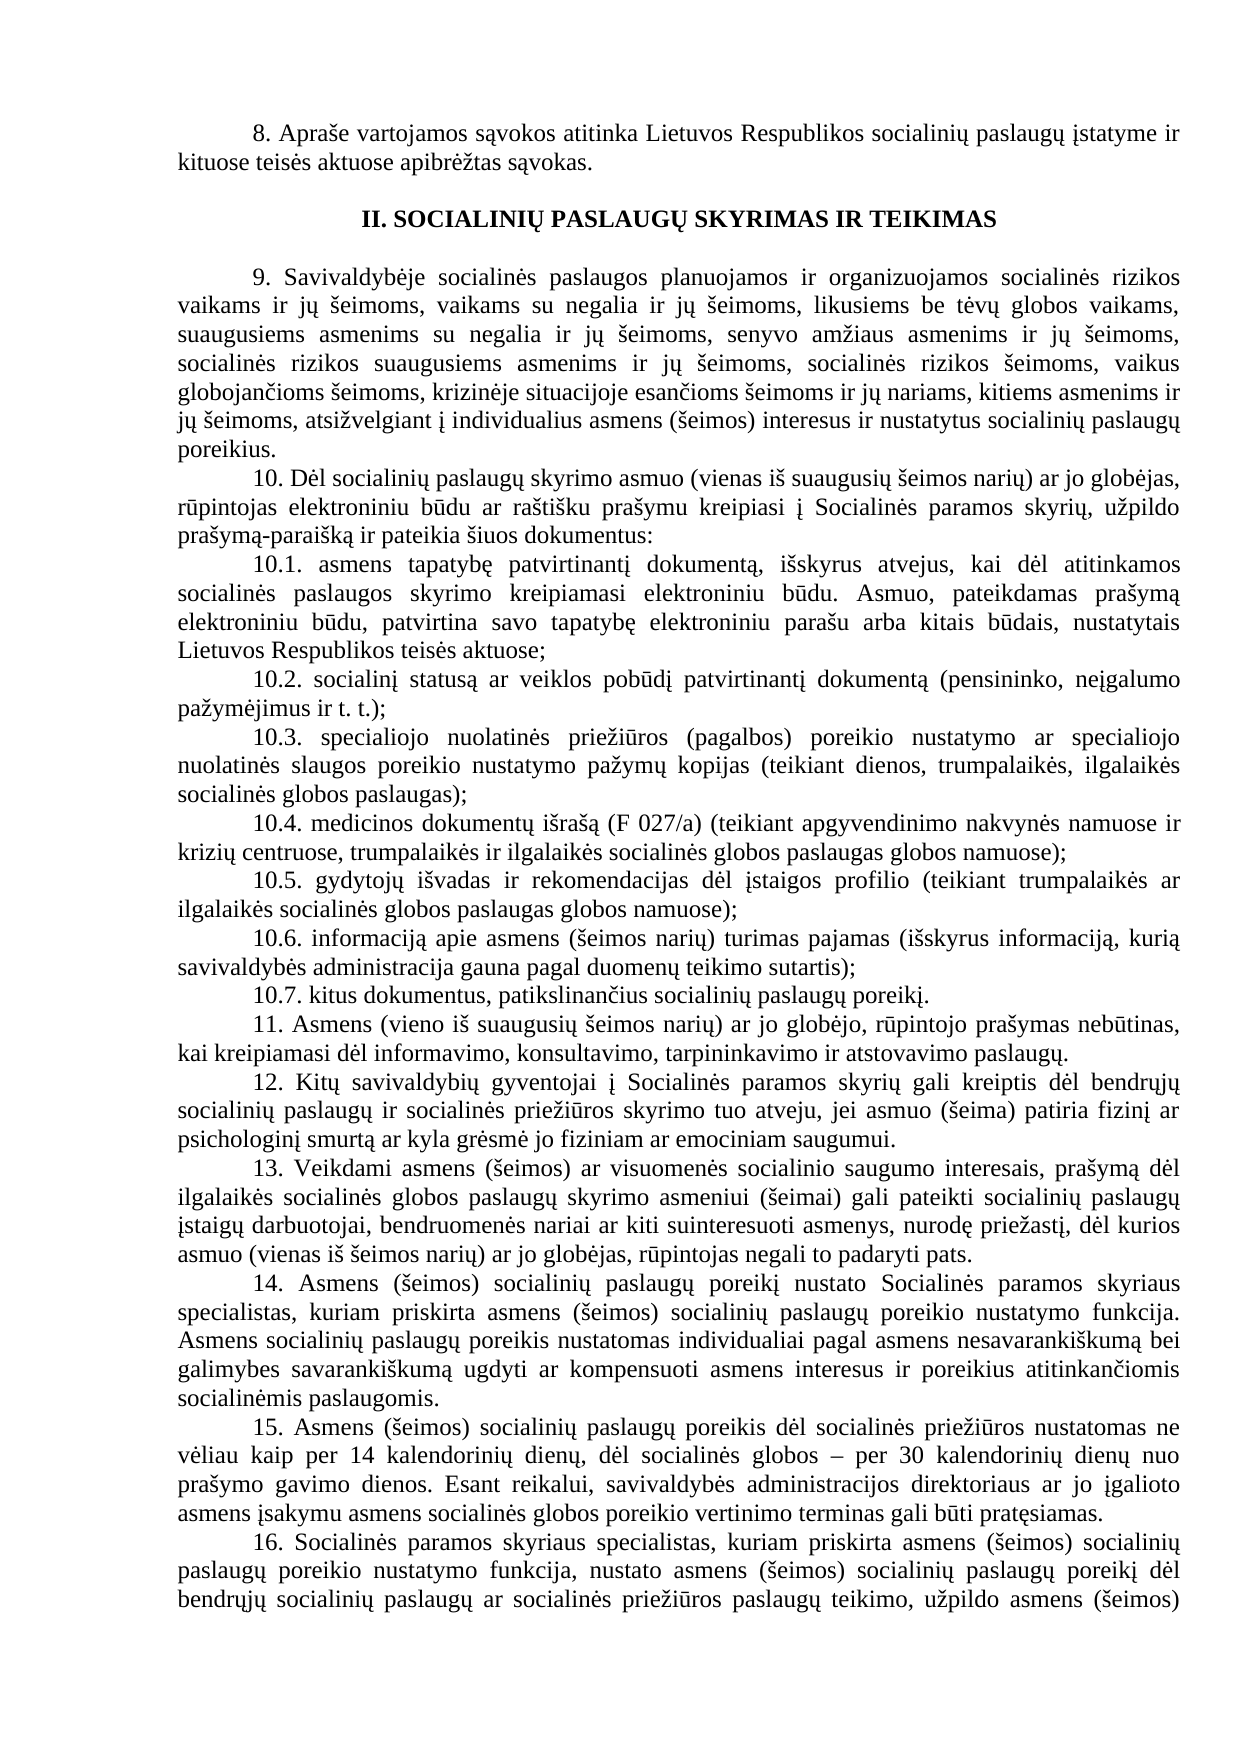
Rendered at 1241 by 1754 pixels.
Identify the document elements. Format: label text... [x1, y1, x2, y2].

text 14. Asmens (šeimos) socialinių paslaugų poreikį nustato Socialinės paramos skyriaus specialistas, kuriam priskirta asmens (šeimos) socialinių paslaugų poreikio nustatymo funkcija. Asmens socialinių paslaugų poreikis nustatomas individualiai pagal asmens nesavarankiškumą bei galimybes savarankiškumą ugdyti ar kompensuoti asmens interesus ir poreikius atitinkančiomis socialinėmis paslaugomis. [177, 1268, 1181, 1412]
text 10.4. medicinos dokumentų išrašą (F 027/a) (teikiant apgyvendinimo nakvynės namuose ir krizių centruose, trumpalaikės ir ilgalaikės socialinės globos paslaugas globos namuose); [177, 808, 1181, 866]
text 12. Kitų savivaldybių gyventojai į Socialinės paramos skyrių gali kreiptis dėl bendrųjų socialinių paslaugų ir socialinės priežiūros skyrimo tuo atveju, jei asmuo (šeima) patiria fizinį ar psichologinį smurtą ar kyla grėsmė jo fiziniam ar emociniam saugumui. [177, 1067, 1181, 1153]
text 8. Apraše vartojamos sąvokos atitinka Lietuvos Respublikos socialinių paslaugų įstatyme ir kituose teisės aktuose apibrėžtas sąvokas. [177, 118, 1181, 176]
text 11. Asmens (vieno iš suaugusių šeimos narių) ar jo globėjo, rūpintojo prašymas nebūtinas, kai kreipiamasi dėl informavimo, konsultavimo, tarpininkavimo ir atstovavimo paslaugų. [177, 1009, 1181, 1067]
text 10.6. informaciją apie asmens (šeimos narių) turimas pajamas (išskyrus informaciją, kurią savivaldybės administracija gauna pagal duomenų teikimo sutartis); [177, 923, 1181, 981]
text 10. Dėl socialinių paslaugų skyrimo asmuo (vienas iš suaugusių šeimos narių) ar jo globėjas, rūpintojas elektroniniu būdu ar raštišku prašymu kreipiasi į Socialinės paramos skyrių, užpildo prašymą-paraišką ir pateikia šiuos dokumentus: [177, 463, 1181, 549]
text II. SOCIALINIŲ PASLAUGŲ SKYRIMAS IR TEIKIMAS [177, 204, 1181, 233]
text 16. Socialinės paramos skyriaus specialistas, kuriam priskirta asmens (šeimos) socialinių paslaugų poreikio nustatymo funkcija, nustato asmens (šeimos) socialinių paslaugų poreikį dėl bendrųjų socialinių paslaugų ar socialinės priežiūros paslaugų teikimo, užpildo asmens (šeimos) [177, 1527, 1181, 1613]
text 10.3. specialiojo nuolatinės priežiūros (pagalbos) poreikio nustatymo ar specialiojo nuolatinės slaugos poreikio nustatymo pažymų kopijas (teikiant dienos, trumpalaikės, ilgalaikės socialinės globos paslaugas); [177, 722, 1181, 808]
text 10.5. gydytojų išvadas ir rekomendacijas dėl įstaigos profilio (teikiant trumpalaikės ar ilgalaikės socialinės globos paslaugas globos namuose); [177, 866, 1181, 923]
text 15. Asmens (šeimos) socialinių paslaugų poreikis dėl socialinės priežiūros nustatomas ne vėliau kaip per 14 kalendorinių dienų, dėl socialinės globos – per 30 kalendorinių dienų nuo prašymo gavimo dienos. Esant reikalui, savivaldybės administracijos direktoriaus ar jo įgalioto asmens įsakymu asmens socialinės globos poreikio vertinimo terminas gali būti pratęsiamas. [177, 1412, 1181, 1527]
text 10.7. kitus dokumentus, patikslinančius socialinių paslaugų poreikį. [177, 981, 1181, 1009]
text 9. Savivaldybėje socialinės paslaugos planuojamos ir organizuojamos socialinės rizikos vaikams ir jų šeimoms, vaikams su negalia ir jų šeimoms, likusiems be tėvų globos vaikams, suaugusiems asmenims su negalia ir jų šeimoms, senyvo amžiaus asmenims ir jų šeimoms, socialinės rizikos suaugusiems asmenims ir jų šeimoms, socialinės rizikos šeimoms, vaikus globojančioms šeimoms, krizinėje situacijoje esančioms šeimoms ir jų nariams, kitiems asmenims ir jų šeimoms, atsižvelgiant į individualius asmens (šeimos) interesus ir nustatytus socialinių paslaugų poreikius. [177, 262, 1181, 463]
text 10.1. asmens tapatybę patvirtinantį dokumentą, išskyrus atvejus, kai dėl atitinkamos socialinės paslaugos skyrimo kreipiamasi elektroniniu būdu. Asmuo, pateikdamas prašymą elektroniniu būdu, patvirtina savo tapatybę elektroniniu parašu arba kitais būdais, nustatytais Lietuvos Respublikos teisės aktuose; [177, 549, 1181, 664]
text 13. Veikdami asmens (šeimos) ar visuomenės socialinio saugumo interesais, prašymą dėl ilgalaikės socialinės globos paslaugų skyrimo asmeniui (šeimai) gali pateikti socialinių paslaugų įstaigų darbuotojai, bendruomenės nariai ar kiti suinteresuoti asmenys, nurodę priežastį, dėl kurios asmuo (vienas iš šeimos narių) ar jo globėjas, rūpintojas negali to padaryti pats. [177, 1153, 1181, 1268]
text 10.2. socialinį statusą ar veiklos pobūdį patvirtinantį dokumentą (pensininko, neįgalumo pažymėjimus ir t. t.); [177, 664, 1181, 722]
